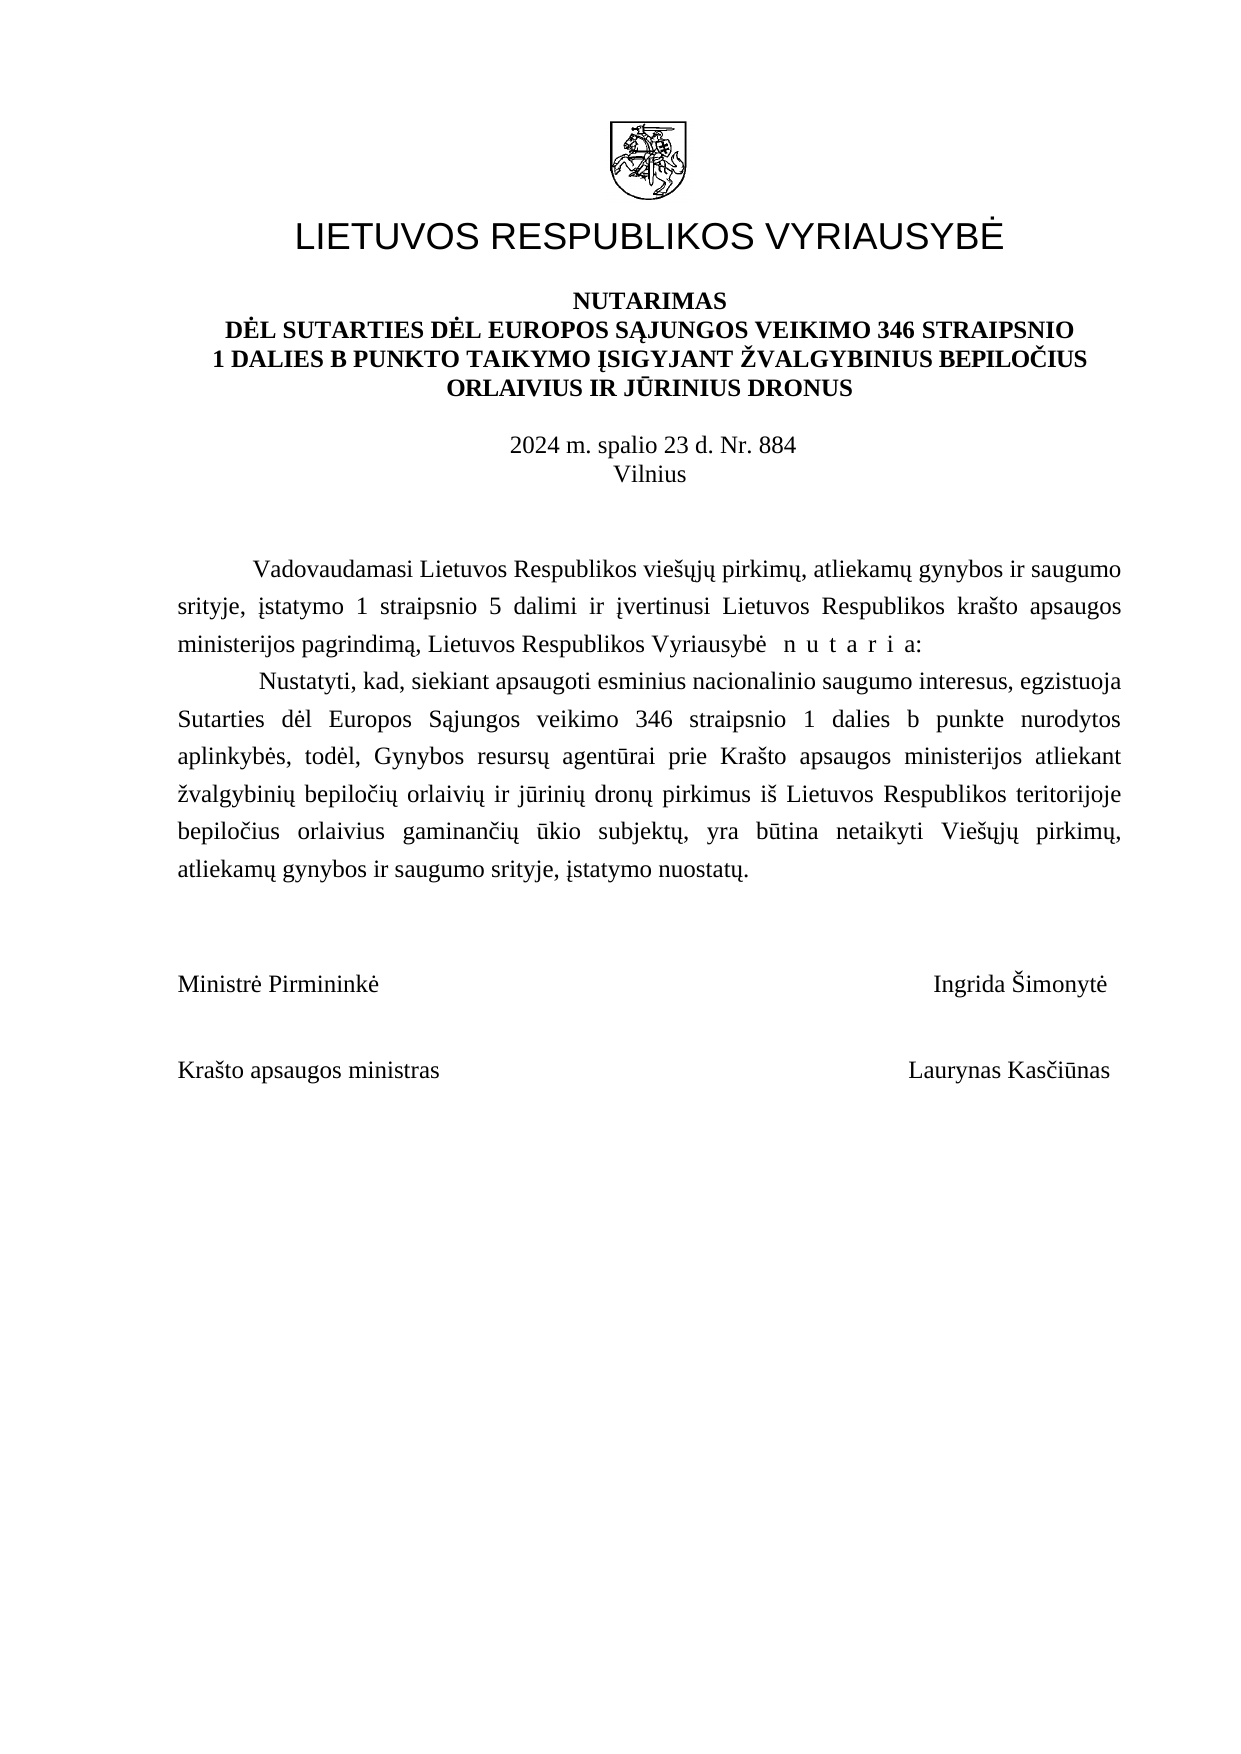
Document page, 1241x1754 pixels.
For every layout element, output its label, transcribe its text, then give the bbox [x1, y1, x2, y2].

text Nustatyti, kad, siekiant apsaugoti esminius nacionalinio saugumo interesus, egzistuoja Sutarties dėl Europos Sąjungos veikimo 346 straipsnio 1 dalies b punkte nurodytos aplinkybės, todėl, Gynybos resursų agentūrai prie Krašto apsaugos ministerijos atliekant žvalgybinių bepiločių orlaivių ir jūrinių dronų pirkimus iš Lietuvos Respublikos teritorijoje bepiločius orlaivius gaminančių ūkio subjektų, yra būtina netaikyti Viešųjų pirkimų, atliekamų gynybos ir saugumo srityje, įstatymo nuostatų. [177, 658, 1122, 883]
text Ministrė Pirmininkė Ingrida Šimonytė [177, 969, 1122, 998]
text Lietuvos Respublikos Vyriausybė [177, 214, 1122, 258]
text nutarimas [177, 286, 1122, 315]
text Vilnius [177, 459, 1122, 488]
text Vadovaudamasi Lietuvos Respublikos viešųjų pirkimų, atliekamų gynybos ir saugumo srityje, įstatymo 1 straipsnio 5 dalimi ir įvertinusi Lietuvos Respublikos krašto apsaugos ministerijos pagrindimą, Lietuvos Respublikos Vyriausybė nutaria: [177, 545, 1122, 658]
text DĖL SUTARTIES DĖL EUROPOS SĄJUNGOS VEIKIMO 346 STRAIPSNIO 1 DALIES B PUNKTO TAIKYMO ĮSIGYJANT ŽVALGYBINIUS bepiločius orlaivius IR JŪRINIUS DRONUS [177, 315, 1122, 401]
text Krašto apsaugos ministras Laurynas Kasčiūnas [177, 1055, 1122, 1084]
text 2024 m. spalio 23 d. Nr. 884 [177, 430, 1122, 459]
